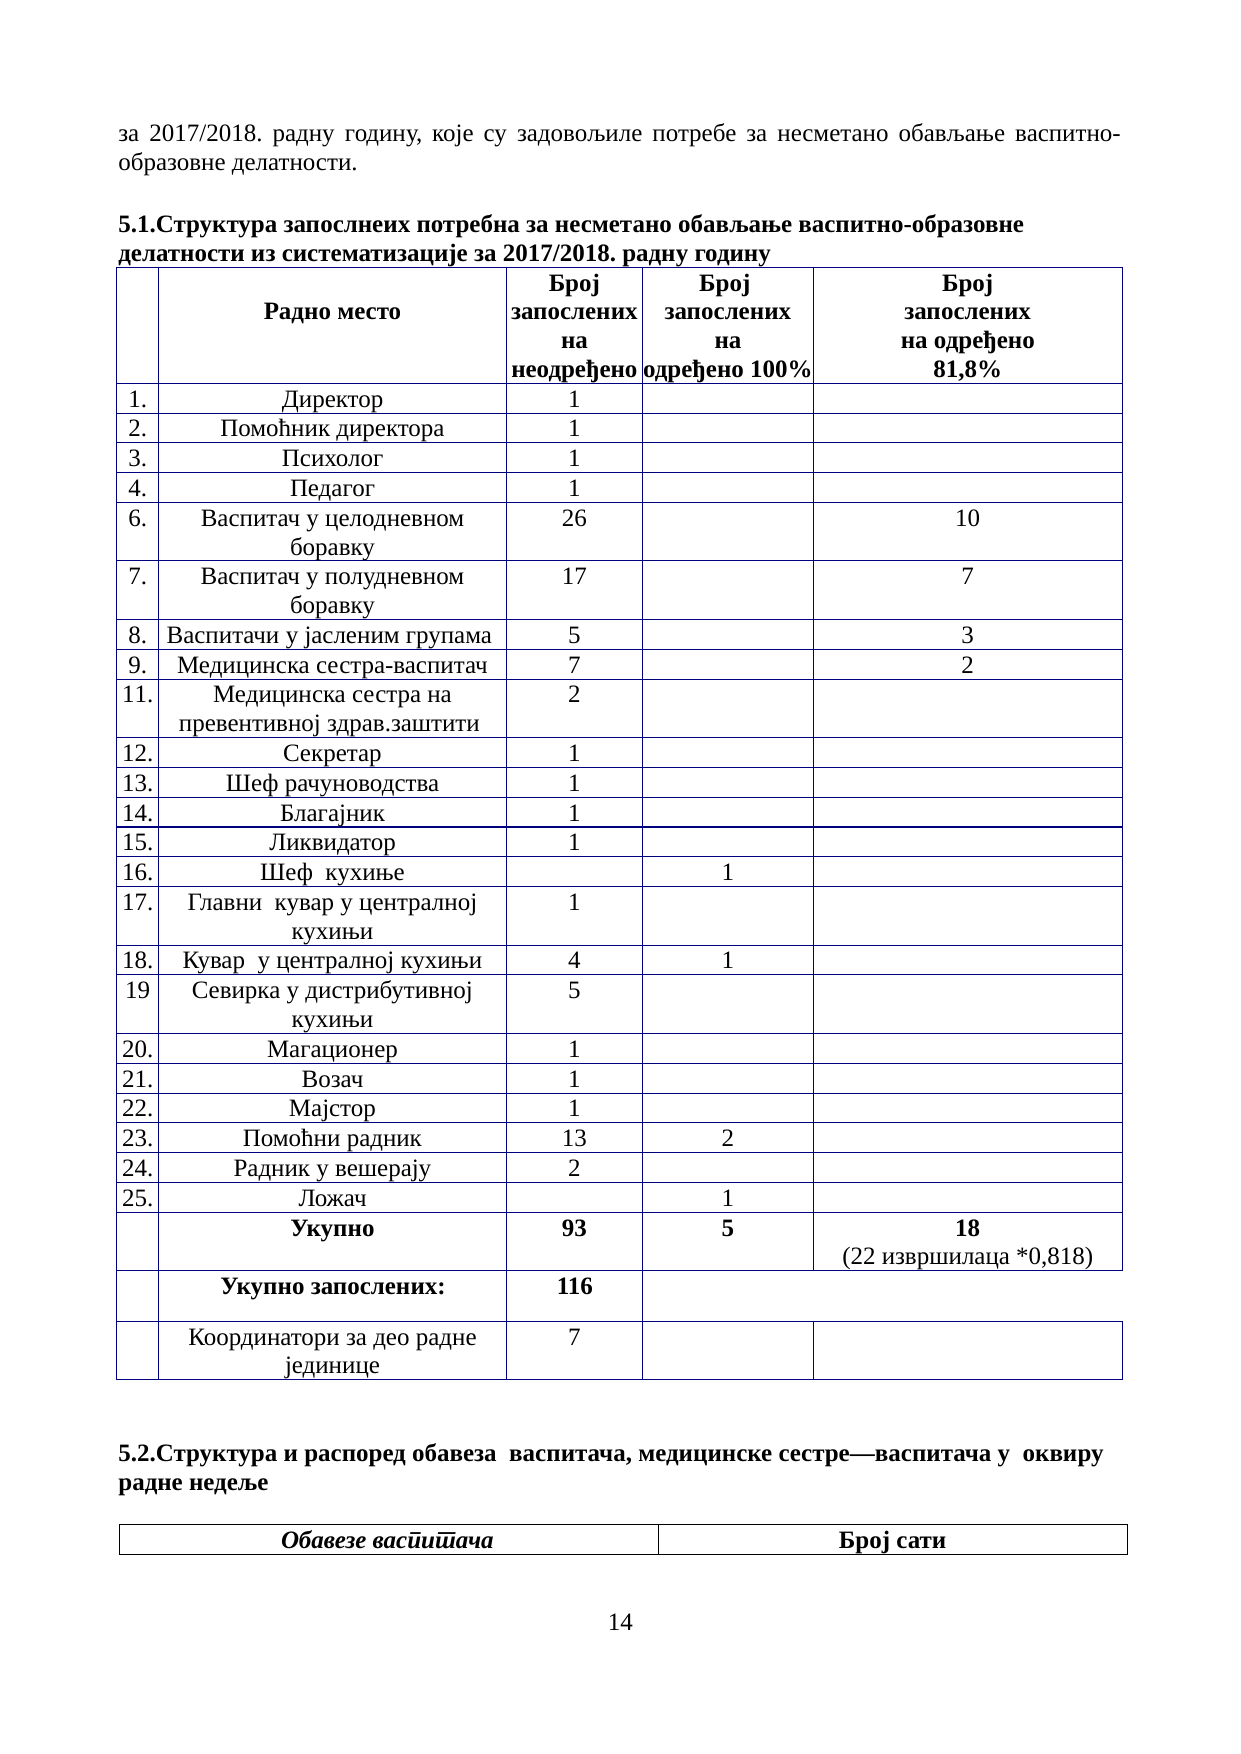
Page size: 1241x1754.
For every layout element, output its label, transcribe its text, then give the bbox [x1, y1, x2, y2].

table_cell Магационер [159, 1034, 506, 1063]
table_cell 2 [507, 1153, 642, 1182]
table_cell 1 [643, 857, 813, 886]
table_cell [643, 384, 813, 412]
table_cell 4 [507, 946, 642, 974]
table_cell Возач [159, 1064, 506, 1092]
table_cell [643, 473, 813, 502]
table_cell [643, 1094, 813, 1122]
table_cell 14. [117, 798, 158, 826]
table_cell [814, 1064, 1122, 1092]
table_cell 2 [814, 650, 1122, 678]
table_cell [814, 887, 1122, 944]
table_cell 23. [117, 1123, 158, 1152]
table_cell [814, 946, 1122, 974]
table_header Број запослених на неодређено [507, 268, 642, 383]
table_cell [814, 975, 1122, 1033]
table_cell [814, 1094, 1122, 1122]
table_cell [643, 650, 813, 678]
table_cell 21. [117, 1064, 158, 1092]
table_cell 7 [507, 650, 642, 678]
table_cell [814, 680, 1122, 737]
table_cell Помоћник директора [159, 414, 506, 442]
table_cell 25. [117, 1183, 158, 1212]
table_cell 13. [117, 768, 158, 797]
table_cell 10 [814, 503, 1122, 560]
table_cell 1 [507, 768, 642, 797]
table_cell 1 [643, 946, 813, 974]
table_cell [643, 975, 813, 1033]
table_cell 15. [117, 828, 158, 856]
table_cell 12. [117, 738, 158, 767]
table_cell 7 [814, 561, 1122, 619]
table_cell [507, 857, 642, 886]
table_cell 1 [643, 1183, 813, 1212]
table_cell 24. [117, 1153, 158, 1182]
table_cell Координатори за део радне јединице [159, 1322, 506, 1379]
table_cell Медицинска сестра-васпитач [159, 650, 506, 678]
table_cell Помоћни радник [159, 1123, 506, 1152]
table_header [117, 268, 158, 383]
table_cell 1 [507, 1034, 642, 1063]
table_cell [814, 1322, 1122, 1379]
table_cell [814, 384, 1122, 412]
table_cell 8. [117, 620, 158, 649]
table_header Обавезе васпитача [120, 1525, 658, 1554]
table_cell Шеф рачуноводства [159, 768, 506, 797]
table_cell Мајстор [159, 1094, 506, 1122]
table_cell 26 [507, 503, 642, 560]
table_cell [814, 738, 1122, 767]
table_cell [643, 738, 813, 767]
table_cell [814, 857, 1122, 886]
table_cell 22. [117, 1094, 158, 1122]
table_cell 5 [643, 1213, 813, 1270]
table_header Број сати [659, 1525, 1127, 1554]
table_cell [643, 1064, 813, 1092]
text за 2017/2018. радну годину, које су задовољиле потребе за несметано обављање васпитно-образовне делатности. [118, 118, 1122, 176]
table_cell 5 [507, 620, 642, 649]
table_cell Кувар у централној кухињи [159, 946, 506, 974]
table_cell Ликвидатор [159, 828, 506, 856]
table_cell Директор [159, 384, 506, 412]
table_cell [643, 680, 813, 737]
table_cell [643, 503, 813, 560]
table_cell [117, 1322, 158, 1379]
table_cell 3. [117, 443, 158, 472]
table_cell Укупно [159, 1213, 506, 1270]
table_cell 5 [507, 975, 642, 1033]
table_cell 1 [507, 1094, 642, 1122]
table_cell [643, 887, 813, 944]
table_cell Психолог [159, 443, 506, 472]
table_cell 2 [643, 1123, 813, 1152]
text 5.1.Структура запослнеих потребна за несметано обављање васпитно-образовне делатности из систематизације за 2017/2018. радну годину [118, 209, 1122, 267]
table_cell [643, 1153, 813, 1182]
table_cell 17 [507, 561, 642, 619]
table_cell 116 [507, 1271, 642, 1321]
table_cell 2 [507, 680, 642, 737]
table_cell Укупно запослених: [159, 1271, 506, 1321]
table_cell 1. [117, 384, 158, 412]
table_cell [814, 1183, 1122, 1212]
table_cell 1 [507, 738, 642, 767]
table_cell 20. [117, 1034, 158, 1063]
table_cell 3 [814, 620, 1122, 649]
table_cell 4. [117, 473, 158, 502]
table_cell Медицинска сестра на превентивној здрав.заштити [159, 680, 506, 737]
table_cell [814, 1153, 1122, 1182]
table_cell [814, 1271, 821, 1321]
table_cell [643, 1034, 813, 1063]
table_cell 16. [117, 857, 158, 886]
table_cell [814, 443, 1122, 472]
table_cell [814, 828, 1122, 856]
table_cell [643, 768, 813, 797]
table_header Радно место [159, 268, 506, 383]
table_cell [814, 1123, 1122, 1152]
table_cell 7 [507, 1322, 642, 1379]
table_cell Шеф кухиње [159, 857, 506, 886]
table_cell 1 [507, 443, 642, 472]
table_cell [643, 620, 813, 649]
table_cell 19 [117, 975, 158, 1033]
table_cell [814, 1034, 1122, 1063]
table_cell [643, 798, 813, 826]
table_cell [643, 828, 813, 856]
table_cell Благајник [159, 798, 506, 826]
table_cell Секретар [159, 738, 506, 767]
table_cell 18. [117, 946, 158, 974]
table_header Број запослених на одређено 81,8% [814, 268, 1122, 383]
table_cell [814, 414, 1122, 442]
table_cell Педагог [159, 473, 506, 502]
table_header Број запослених на одређено 100% [643, 268, 813, 383]
table_cell 1 [507, 798, 642, 826]
table_cell 13 [507, 1123, 642, 1152]
table_cell 6. [117, 503, 158, 560]
table_cell 17. [117, 887, 158, 944]
table_cell 1 [507, 473, 642, 502]
table_cell Радник у вешерају [159, 1153, 506, 1182]
table_cell [643, 1271, 814, 1321]
table_cell 1 [507, 828, 642, 856]
table_cell 18 (22 извршилаца *0,818) [814, 1213, 1122, 1270]
text 5.2.Структура и распоред обавеза васпитача, медицинске сестре—васпитача у оквиру радне недеље [118, 1438, 1120, 1495]
table_cell Васпитачи у јасленим групама [159, 620, 506, 649]
table_cell [814, 798, 1122, 826]
table_cell [643, 414, 813, 442]
table_cell [643, 443, 813, 472]
table_cell [643, 561, 813, 619]
table_cell Васпитач у целодневном боравку [159, 503, 506, 560]
table_cell 93 [507, 1213, 642, 1270]
table_cell [117, 1271, 158, 1321]
table_cell 7. [117, 561, 158, 619]
table_cell 1 [507, 887, 642, 944]
table_cell [821, 1271, 1122, 1321]
table_cell Васпитач у полудневном боравку [159, 561, 506, 619]
table_cell Севирка у дистрибутивној кухињи [159, 975, 506, 1033]
table_cell 1 [507, 384, 642, 412]
table_cell 1 [507, 1064, 642, 1092]
table_cell [814, 473, 1122, 502]
table_cell 9. [117, 650, 158, 678]
table_cell 11. [117, 680, 158, 737]
table_cell [643, 1322, 813, 1379]
table_cell [507, 1183, 642, 1212]
table_cell 1 [507, 414, 642, 442]
table_cell 2. [117, 414, 158, 442]
table_cell Главни кувар у централној кухињи [159, 887, 506, 944]
table_cell Ложач [159, 1183, 506, 1212]
table_cell [814, 768, 1122, 797]
table_cell [117, 1213, 158, 1270]
